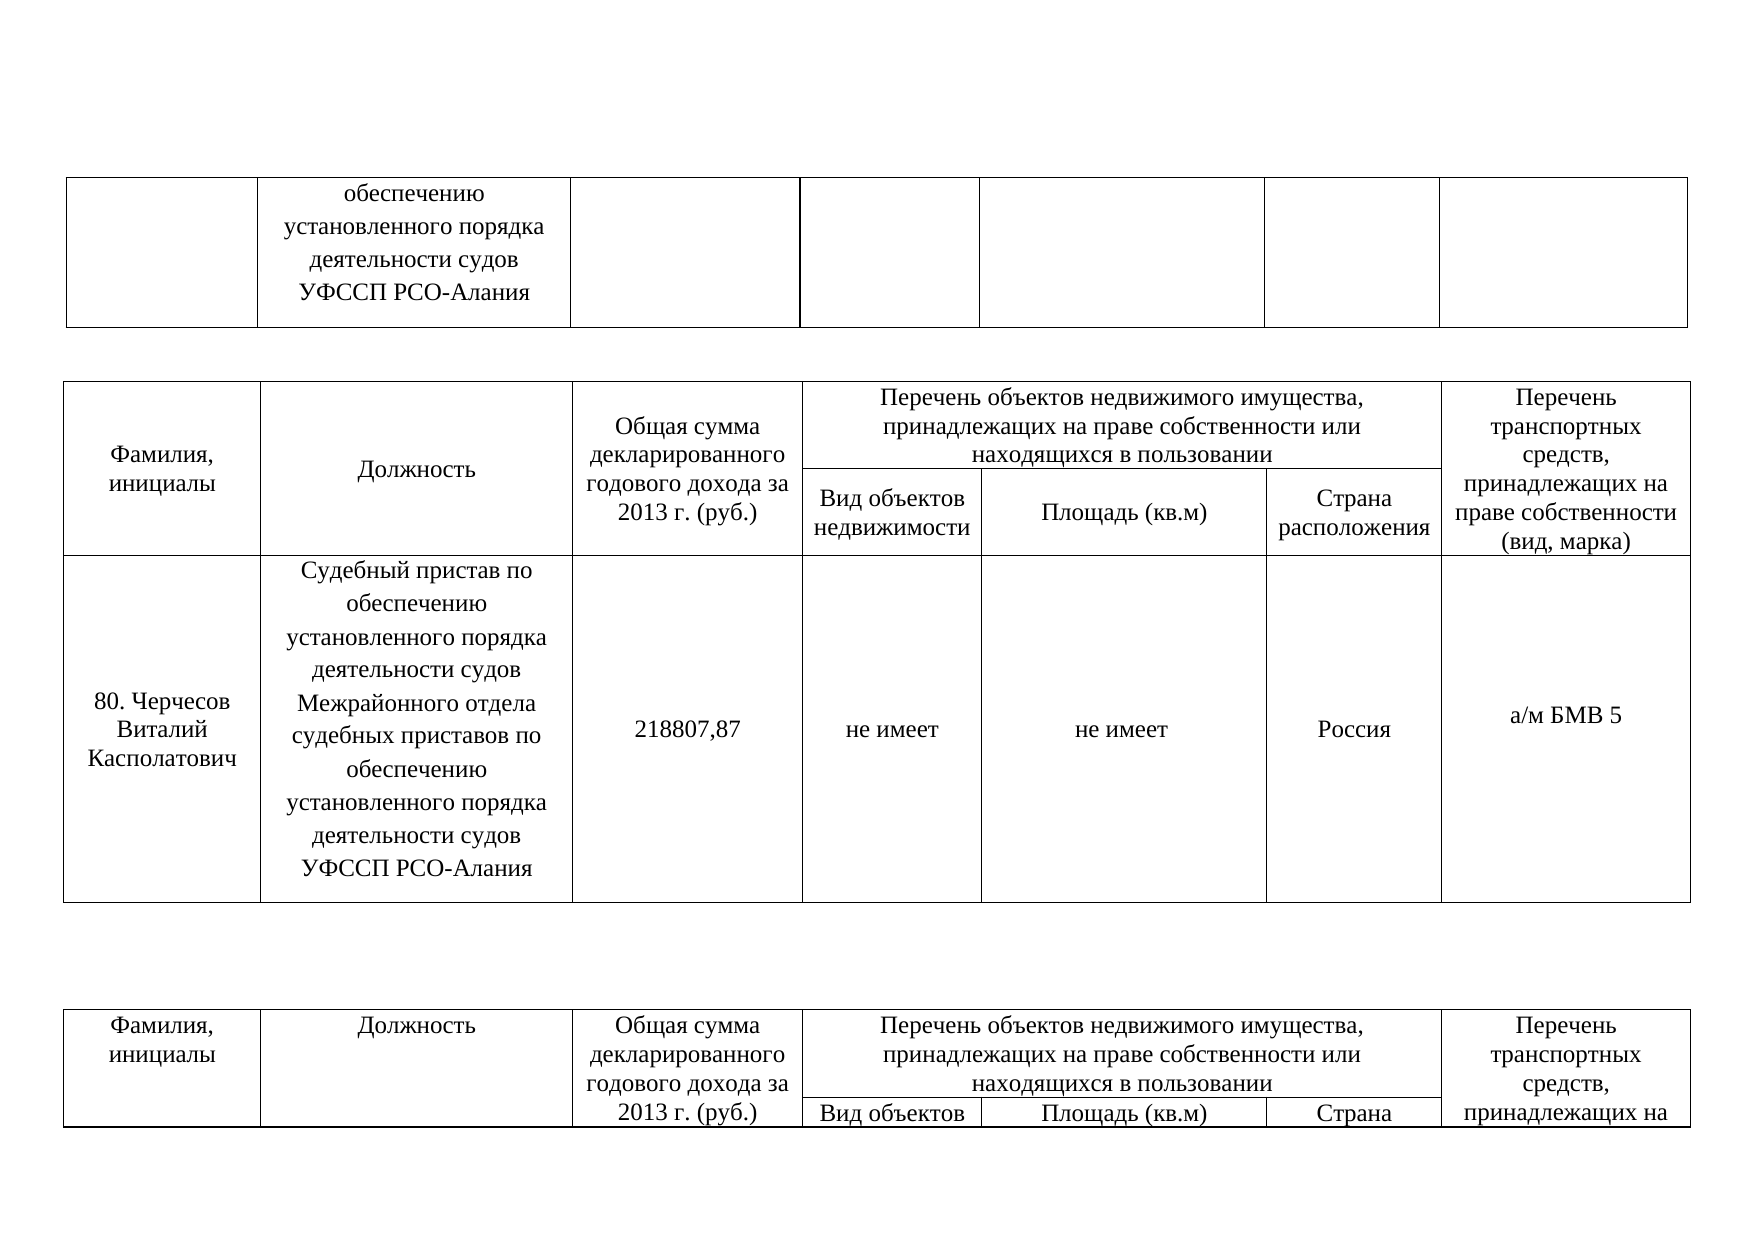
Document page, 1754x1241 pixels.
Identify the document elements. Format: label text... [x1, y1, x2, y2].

table_cell - [1265, 178, 1439, 327]
table_cell [571, 178, 799, 327]
table_header Перечень объектов недвижимого имущества, принадлежащих на праве собственности или находящихся в пользовании [803, 382, 1441, 468]
table_cell Площадь (кв.м) [982, 1098, 1266, 1126]
table_header Общая сумма декларированного годового дохода за 2013 г. (руб.) [573, 382, 802, 554]
table_cell Судебный пристав по обеспечению установленного порядка деятельности судов Межрайонного отдела судебных приставов по обеспечению установленного порядка деятельности судов УФССП РСО-Алания [261, 556, 572, 902]
table_cell [980, 178, 1264, 327]
table_header Фамилия, инициалы [64, 1010, 260, 1126]
table_cell [67, 178, 257, 327]
table_header Перечень транспортных средств, принадлежащих на праве собственности (вид, марка) [1442, 382, 1690, 554]
table_cell обеспечению установленного порядка деятельности судов УФССП РСО-Алания [258, 178, 570, 327]
table_cell Страна расположения [1267, 469, 1441, 554]
table_header Должность [261, 382, 572, 554]
table_cell Россия [1267, 556, 1441, 902]
table_header Перечень объектов недвижимого имущества, принадлежащих на праве собственности или находящихся в пользовании [803, 1010, 1441, 1097]
table_header Общая сумма декларированного годового дохода за 2013 г. (руб.) [573, 1010, 802, 1126]
table_cell а/м БМВ 5 [1442, 556, 1690, 902]
table_cell [801, 178, 979, 327]
table_cell Вид объектов [803, 1098, 981, 1126]
table_header Должность [261, 1010, 572, 1126]
table_header Фамилия, инициалы [64, 382, 260, 554]
table_cell Площадь (кв.м) [982, 469, 1266, 554]
table_cell 218807,87 [573, 556, 802, 902]
table_cell [1440, 178, 1687, 327]
table_cell не имеет [982, 556, 1266, 902]
table_cell не имеет [803, 556, 981, 902]
table_cell Страна [1267, 1098, 1441, 1126]
table_cell Вид объектов недвижимости [803, 469, 981, 554]
table_header Перечень транспортных средств, принадлежащих на праве собственности (вид, марка) [1442, 1010, 1690, 1126]
table_cell 80. Черчесов Виталий Касполатович [64, 556, 260, 902]
